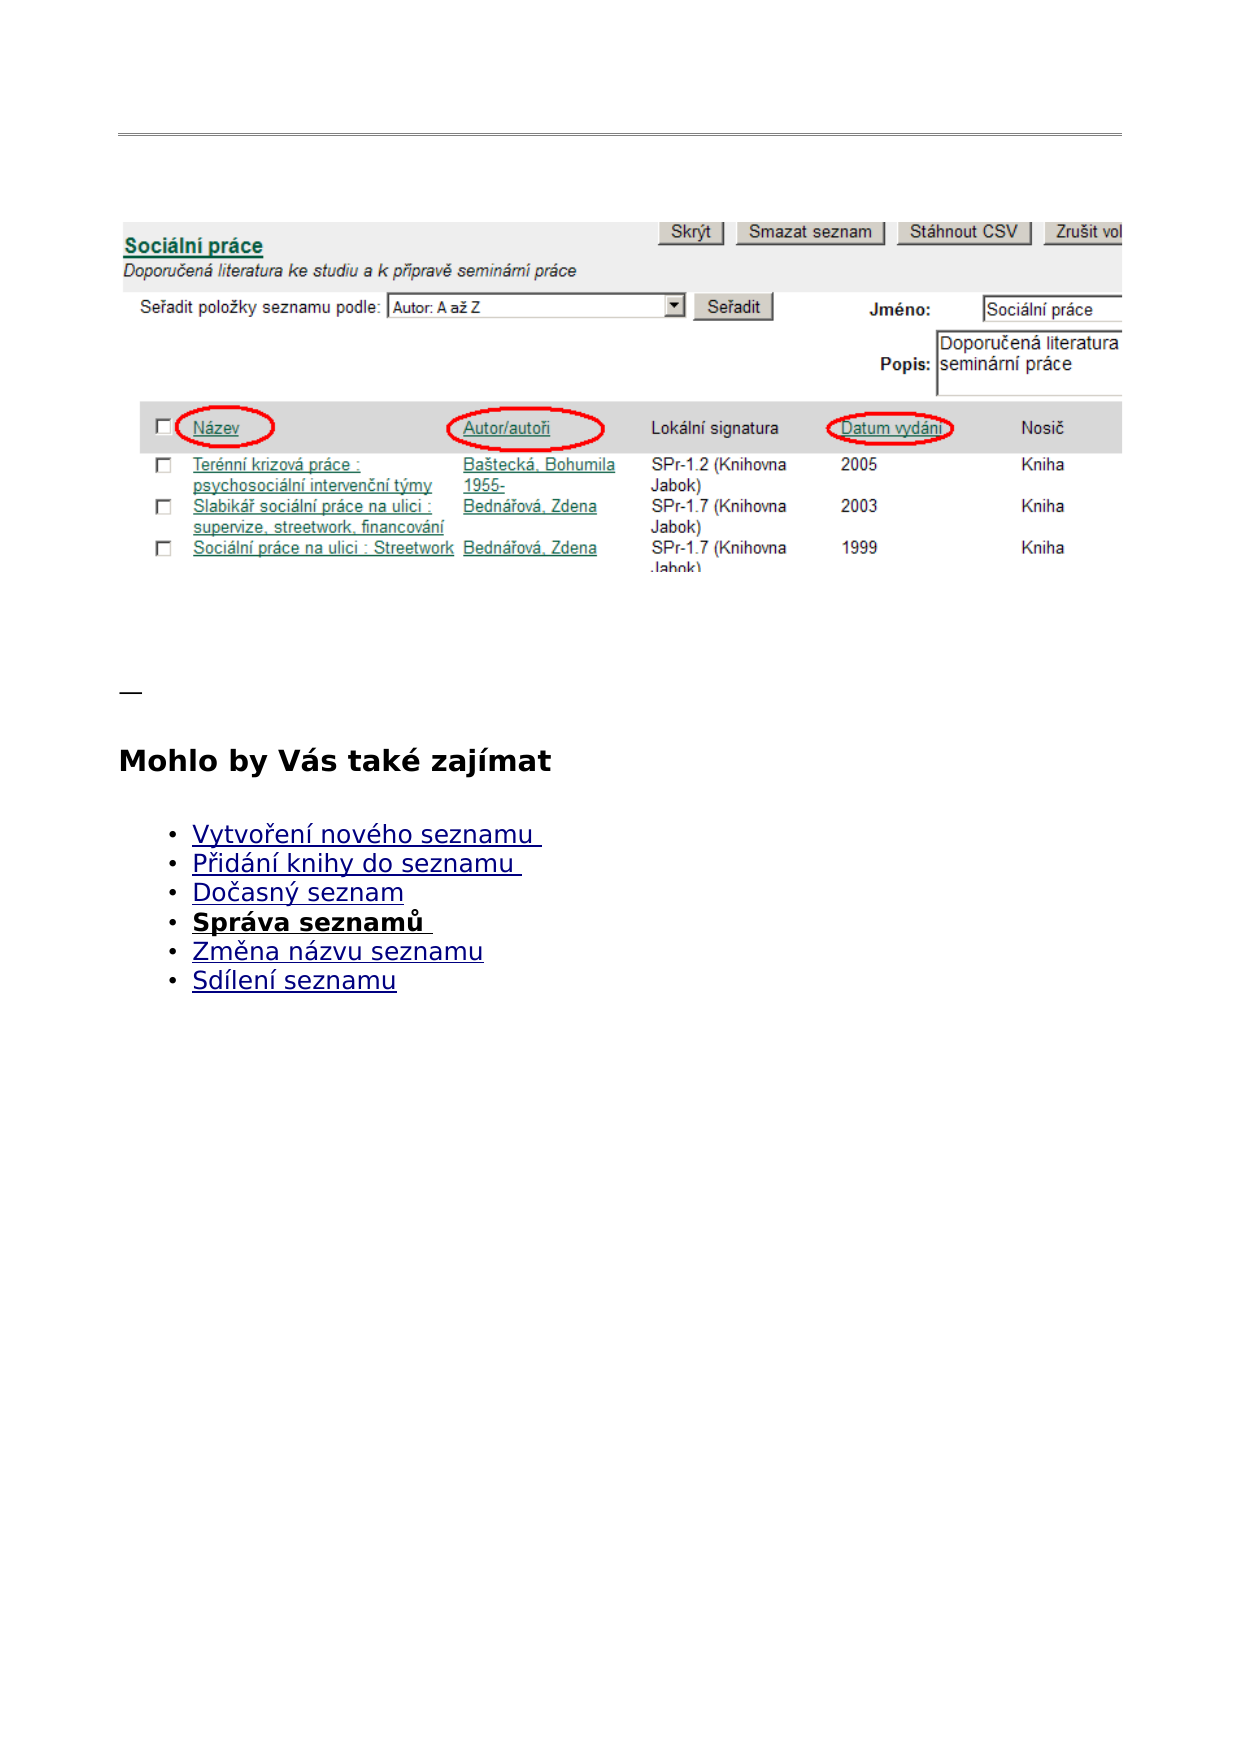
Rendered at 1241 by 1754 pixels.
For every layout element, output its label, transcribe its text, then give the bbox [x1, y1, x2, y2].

list Přidání knihy do seznamu [177, 849, 1122, 878]
subtitle Mohlo by Vás také zajímat [118, 744, 1122, 778]
list Změna názvu seznamu [177, 937, 1122, 966]
text — [118, 678, 1122, 707]
list Sdílení seznamu [177, 966, 1122, 995]
list Správa seznamů [177, 908, 1122, 937]
list Vytvoření nového seznamu [177, 820, 1122, 849]
list Dočasný seznam [177, 878, 1122, 908]
picture [118, 222, 1123, 572]
